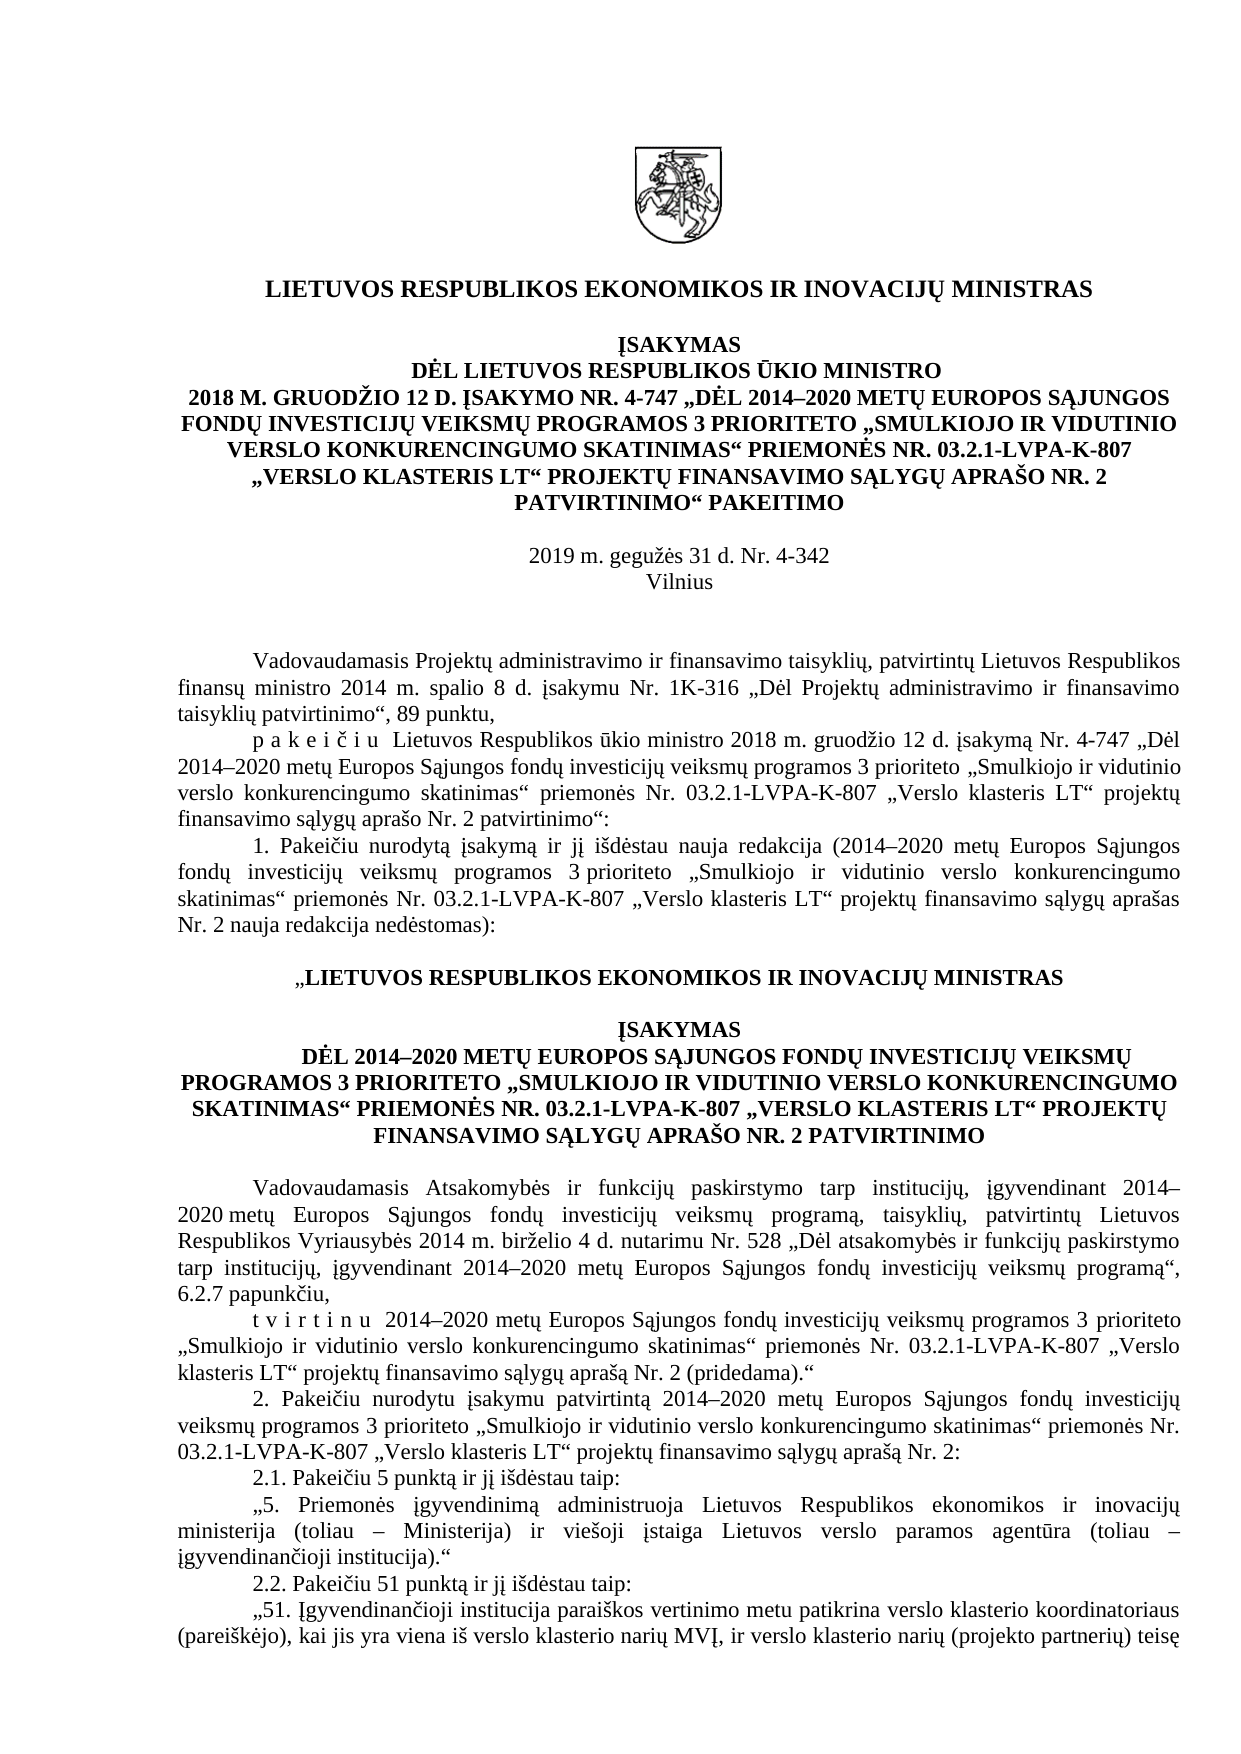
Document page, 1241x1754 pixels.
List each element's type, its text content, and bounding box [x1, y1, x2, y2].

text 2. Pakeičiu nurodytu įsakymu patvirtintą 2014–2020 metų Europos Sąjungos fondų investicijų veiksmų programos 3 prioriteto „Smulkiojo ir vidutinio verslo konkurencingumo skatinimas“ priemonės Nr. 03.2.1-LVPA-K-807 „Verslo klasteris LT“ projektų finansavimo sąlygų aprašą Nr. 2: [177, 1385, 1181, 1464]
text 2018 m. gruodžio 12 d. įsakymo nr. 4-747 „dėl 2014–2020 mETŲ europos sąjungos fondų investicijų veiksmų programos 3 prioriteto „smulkiojo ir vidutinio verslo konkurencingumo skatinimas“ priemonės NR. 03.2.1-LVPA-K-807 „VERSLO KLASTERIS LT“ projektų finansavimo sąlygų aprašo nr. 2 patvirtinimo“ pakeitimo [177, 384, 1181, 516]
text DĖL 2014–2020 METŲ EUROPOS SĄJUNGOS FONDŲ INVESTICIJŲ VEIKSMŲ PROGRAMOS 3 PRIORITETO „SMULKIOJO IR VIDUTINIO VERSLO KONKURENCINGUMO SKATINIMAS“ PRIEMONĖS NR. 03.2.1-LVPA-K-807 „VERSLO KLASTERIS LT“ PROJEKTŲ FINANSAVIMO SĄLYGŲ APRAŠO NR. 2 PATVIRTINIMO [177, 1043, 1181, 1148]
text ĮSAKYMAS [177, 331, 1181, 357]
text p a k e i č i u Lietuvos Respublikos ūkio ministro 2018 m. gruodžio 12 d. įsakymą Nr. 4-747 „Dėl 2014–2020 metų Europos Sąjungos fondų investicijų veiksmų programos 3 prioriteto „Smulkiojo ir vidutinio verslo konkurencingumo skatinimas“ priemonės Nr. 03.2.1-LVPA-K-807 „Verslo klasteris LT“ projektų finansavimo sąlygų aprašo Nr. 2 patvirtinimo“: [177, 726, 1181, 832]
text 2.1. Pakeičiu 5 punktą ir jį išdėstau taip: [177, 1464, 1181, 1491]
text 2.2. Pakeičiu 51 punktą ir jį išdėstau taip: [177, 1570, 1181, 1596]
text 1. Pakeičiu nurodytą įsakymą ir jį išdėstau nauja redakcija (2014–2020 metų Europos Sąjungos fondų investicijų veiksmų programos 3 prioriteto „Smulkiojo ir vidutinio verslo konkurencingumo skatinimas“ priemonės Nr. 03.2.1-LVPA-K-807 „Verslo klasteris LT“ projektų finansavimo sąlygų aprašas Nr. 2 nauja redakcija nedėstomas): [177, 832, 1181, 937]
text „51. Įgyvendinančioji institucija paraiškos vertinimo metu patikrina verslo klasterio koordinatoriaus (pareiškėjo), kai jis yra viena iš verslo klasterio narių MVĮ, ir verslo klasterio narių (projekto partnerių) teisę [177, 1596, 1181, 1649]
text dėl lietuvos respublikos ūkio ministro [177, 357, 1181, 384]
text Vadovaudamasis Atsakomybės ir funkcijų paskirstymo tarp institucijų, įgyvendinant 2014–2020 metų Europos Sąjungos fondų investicijų veiksmų programą, taisyklių, patvirtintų Lietuvos Respublikos Vyriausybės 2014 m. birželio 4 d. nutarimu Nr. 528 „Dėl atsakomybės ir funkcijų paskirstymo tarp institucijų, įgyvendinant 2014–2020 metų Europos Sąjungos fondų investicijų veiksmų programą“, 6.2.7 papunkčiu, [177, 1174, 1181, 1306]
text LIETUVOS RESPUBLIKOS EKONOMIKOS IR INOVACIJŲ MINISTRAS [177, 274, 1181, 302]
text ĮSAKYMAS [177, 1016, 1181, 1043]
text Vilnius [177, 568, 1181, 595]
text 2019 m. gegužės 31 d. Nr. 4-342 [177, 542, 1181, 568]
text „LIETUVOS RESPUBLIKOS ekonomikos ir inovacijų MINISTRAS [177, 964, 1181, 990]
text t v i r t i n u 2014–2020 metų Europos Sąjungos fondų investicijų veiksmų programos 3 prioriteto „Smulkiojo ir vidutinio verslo konkurencingumo skatinimas“ priemonės Nr. 03.2.1-LVPA-K-807 „Verslo klasteris LT“ projektų finansavimo sąlygų aprašą Nr. 2 (pridedama).“ [177, 1306, 1181, 1385]
text „5. Priemonės įgyvendinimą administruoja Lietuvos Respublikos ekonomikos ir inovacijų ministerija (toliau – Ministerija) ir viešoji įstaiga Lietuvos verslo paramos agentūra (toliau – įgyvendinančioji institucija).“ [177, 1491, 1181, 1570]
text Vadovaudamasis Projektų administravimo ir finansavimo taisyklių, patvirtintų Lietuvos Respublikos finansų ministro 2014 m. spalio 8 d. įsakymu Nr. 1K-316 „Dėl Projektų administravimo ir finansavimo taisyklių patvirtinimo“, 89 punktu, [177, 647, 1181, 726]
